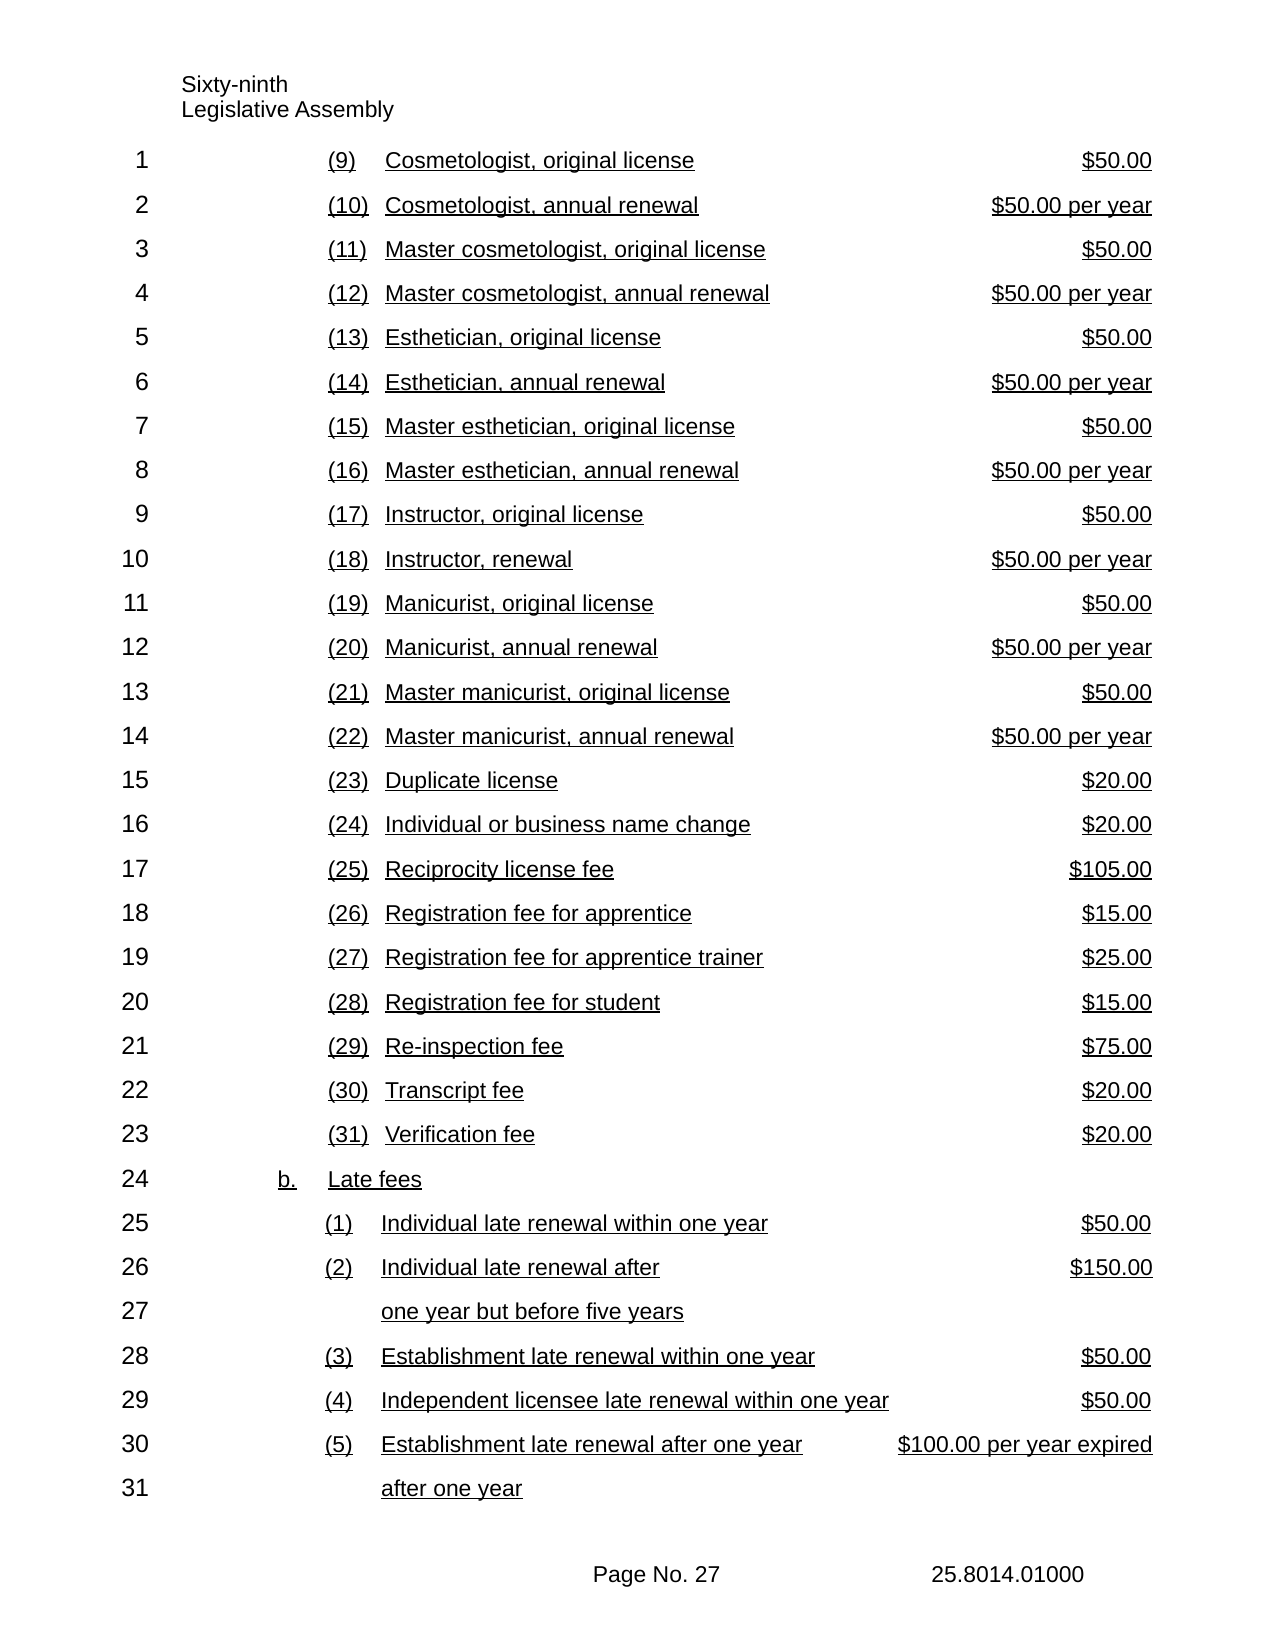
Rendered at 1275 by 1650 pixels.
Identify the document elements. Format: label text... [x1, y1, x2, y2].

text (16) Master esthetician, annual renewal $50.00 per year [181, 443, 1154, 487]
text (23) Duplicate license $20.00 [181, 753, 1154, 797]
text (25) Reciprocity license fee $105.00 [181, 842, 1154, 886]
text (2) Individual late renewal after $150.00 one year but before five years [181, 1240, 1154, 1329]
text b. Late fees [181, 1152, 1154, 1196]
text (17) Instructor, original license $50.00 [181, 487, 1154, 532]
text (5) Establishment late renewal after one year $100.00 per year expired after one year [181, 1417, 1154, 1506]
text (28) Registration fee for student $15.00 [181, 974, 1154, 1019]
text (22) Master manicurist, annual renewal $50.00 per year [181, 709, 1154, 753]
text (20) Manicurist, annual renewal $50.00 per year [181, 620, 1154, 664]
text (31) Verification fee $20.00 [181, 1107, 1154, 1152]
text (10) Cosmetologist, annual renewal $50.00 per year [181, 178, 1154, 222]
text (1) Individual late renewal within one year $50.00 [181, 1196, 1154, 1240]
text (15) Master esthetician, original license $50.00 [181, 399, 1154, 443]
text (19) Manicurist, original license $50.00 [181, 576, 1154, 620]
text (21) Master manicurist, original license $50.00 [181, 664, 1154, 709]
text (9) Cosmetologist, original license $50.00 [181, 133, 1154, 178]
text (4) Independent licensee late renewal within one year $50.00 [181, 1373, 1154, 1417]
text (18) Instructor, renewal $50.00 per year [181, 532, 1154, 576]
text (29) Re-inspection fee $75.00 [181, 1019, 1154, 1063]
text (3) Establishment late renewal within one year $50.00 [181, 1329, 1154, 1373]
text (27) Registration fee for apprentice trainer $25.00 [181, 930, 1154, 974]
text (12) Master cosmetologist, annual renewal $50.00 per year [181, 266, 1154, 310]
text (24) Individual or business name change $20.00 [181, 797, 1154, 842]
text (11) Master cosmetologist, original license $50.00 [181, 222, 1154, 266]
text (13) Esthetician, original license $50.00 [181, 310, 1154, 355]
text (26) Registration fee for apprentice $15.00 [181, 886, 1154, 930]
text (30) Transcript fee $20.00 [181, 1063, 1154, 1107]
text (14) Esthetician, annual renewal $50.00 per year [181, 355, 1154, 399]
